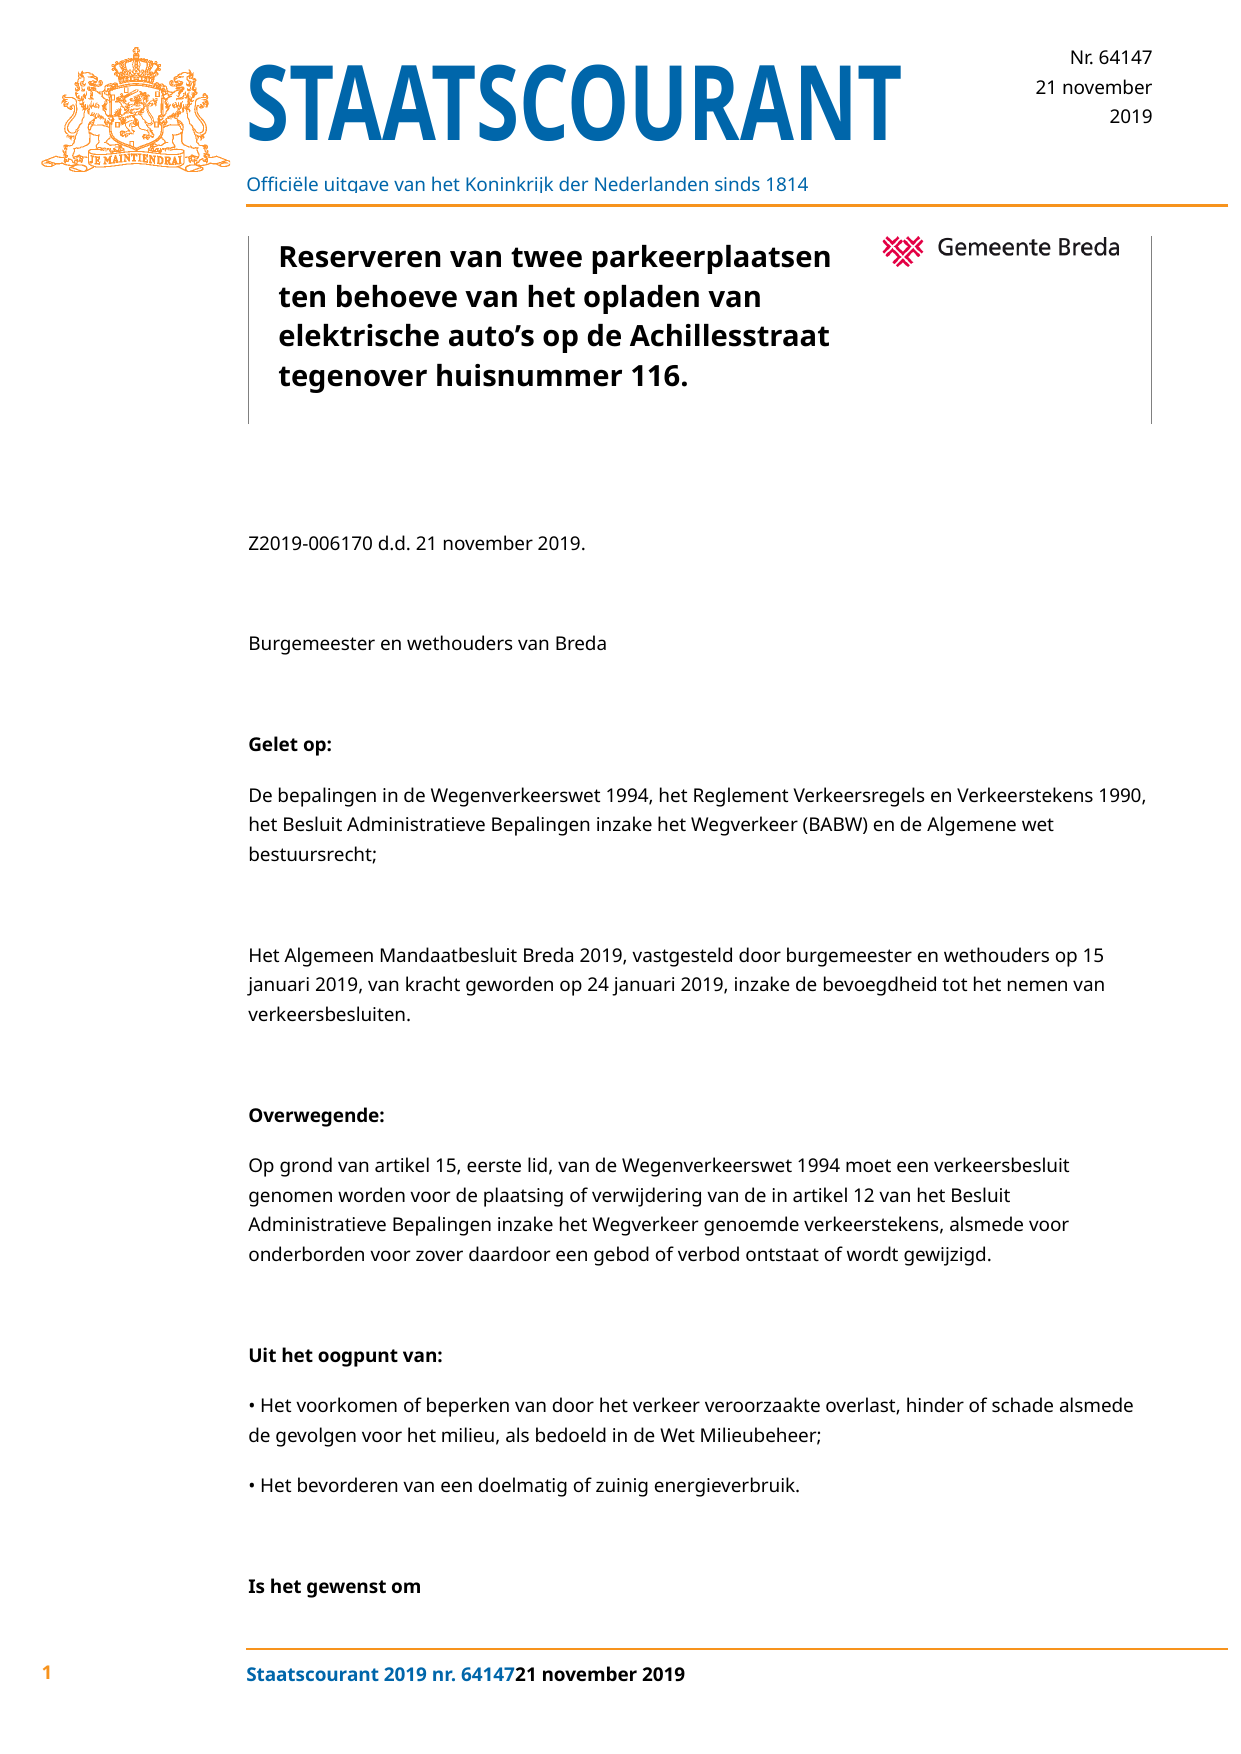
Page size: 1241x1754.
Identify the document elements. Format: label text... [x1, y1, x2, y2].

text Is het gewenst om [248, 1573, 1152, 1599]
text Op grond van artikel 15, eerste lid, van de Wegenverkeerswet 1994 moet een verkeersbesluit genomen worden voor de plaatsing of verwijdering van de in artikel 12 van het Besluit Administratieve Bepalingen inzake het Wegverkeer genoemde verkeerstekens, alsmede voor onderborden voor zover daardoor een gebod of verbod ontstaat of wordt gewijzigd. [248, 1152, 1152, 1267]
text Uit het oogpunt van: [248, 1342, 1152, 1368]
text De bepalingen in de Wegenverkeerswet 1994, het Reglement Verkeersregels en Verkeerstekens 1990, het Besluit Administratieve Bepalingen inzake het Wegverkeer (BABW) en de Algemene wet bestuursrecht; [248, 782, 1152, 867]
picture [882, 236, 1119, 267]
text • Het bevorderen van een doelmatig of zuinig energieverbruik. [248, 1472, 1152, 1498]
text Z2019-006170 d.d. 21 november 2019. [248, 530, 1152, 556]
text Het Algemeen Mandaatbesluit Breda 2019, vastgesteld door burgemeester en wethouders op 15 januari 2019, van kracht geworden op 24 januari 2019, inzake de bevoegdheid tot het nemen van verkeersbesluiten. [248, 942, 1152, 1027]
table_header Reserveren van twee parkeerplaatsen ten behoeve van het opladen van elektrische auto’s op de Achillesstraat tegenover huisnummer 116. [249, 236, 850, 424]
picture [41, 47, 231, 172]
text Gelet op: [248, 731, 1152, 757]
table_header [850, 236, 1151, 424]
text Overwegende: [248, 1102, 1152, 1128]
text Burgemeester en wethouders van Breda [248, 631, 1152, 656]
text • Het voorkomen of beperken van door het verkeer veroorzaakte overlast, hinder of schade alsmede de gevolgen voor het milieu, als bedoeld in de Wet Milieubeheer; [248, 1392, 1152, 1448]
